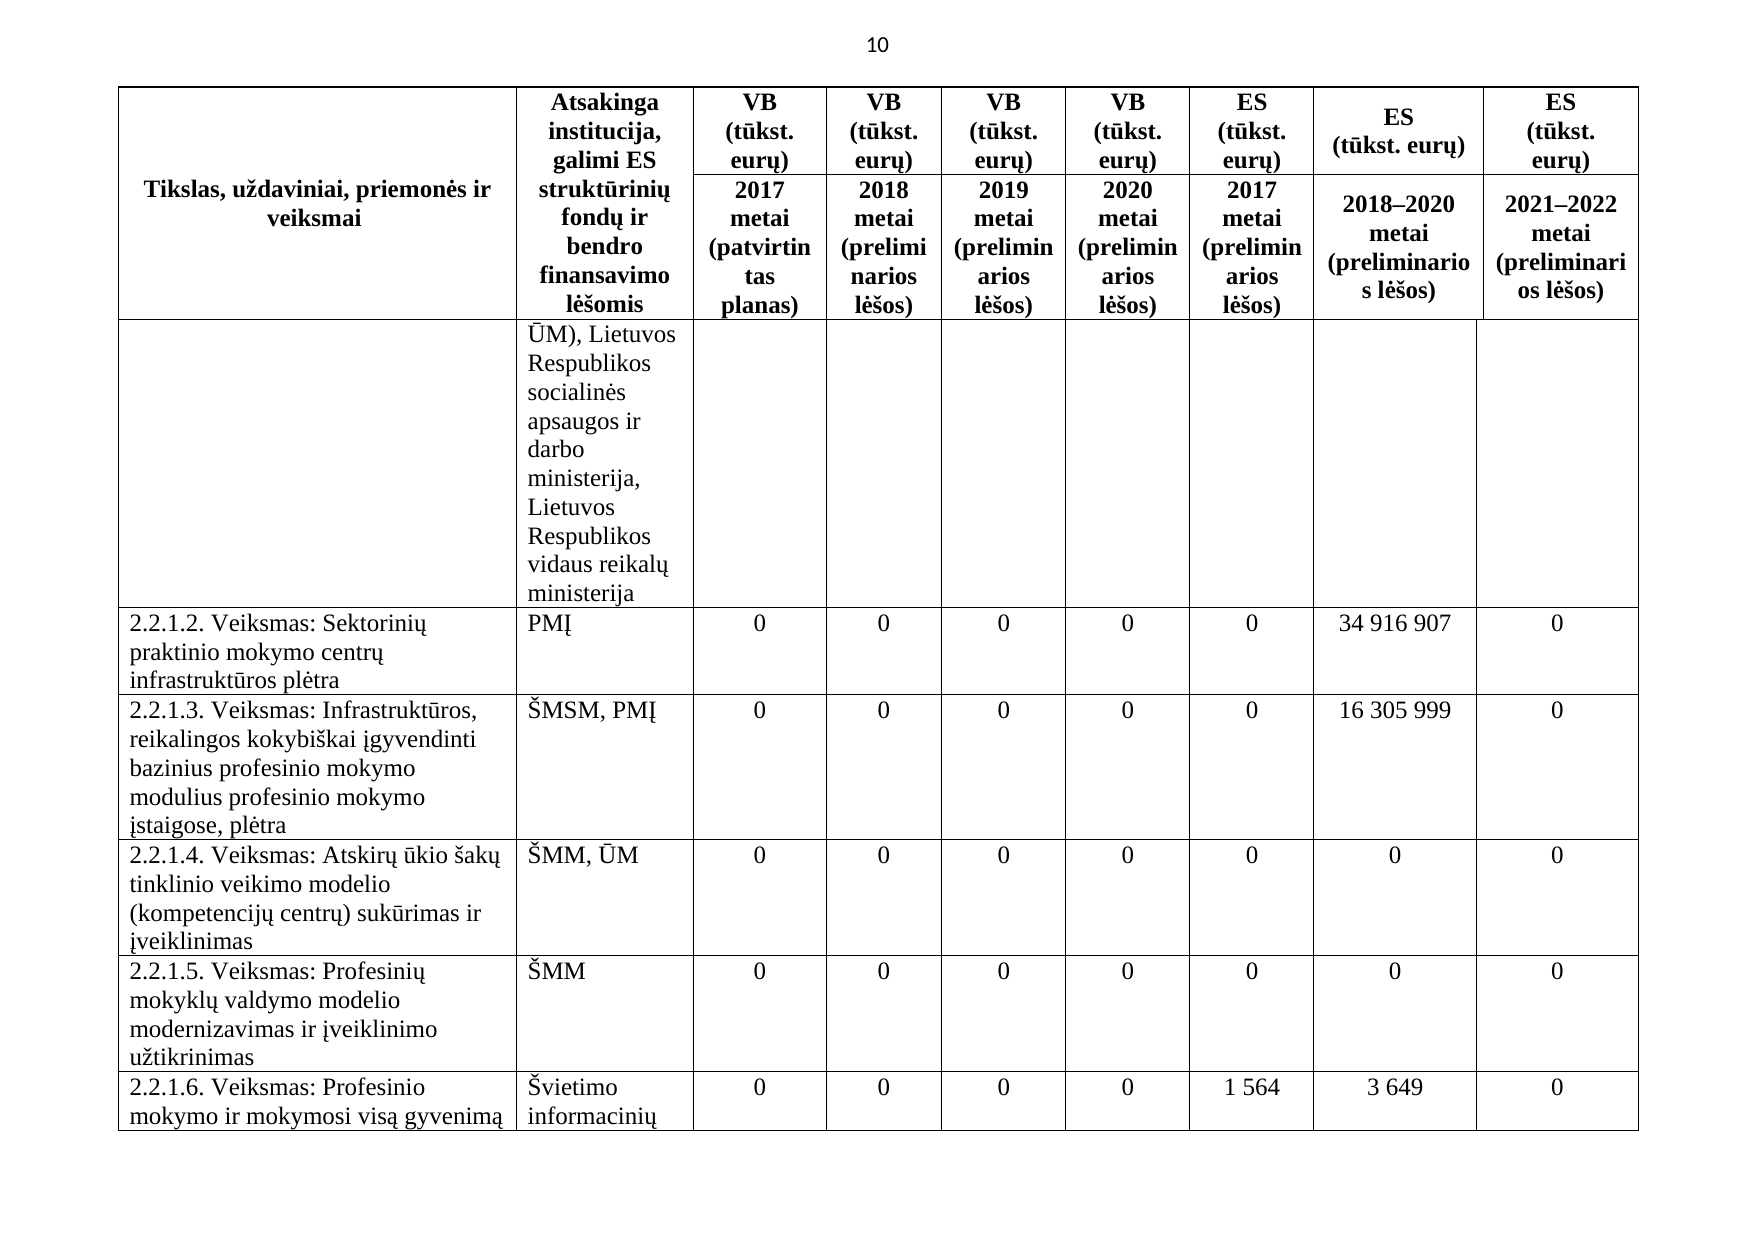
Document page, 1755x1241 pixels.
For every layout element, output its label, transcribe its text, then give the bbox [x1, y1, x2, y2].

table_header Tikslas, uždaviniai, priemonės ir veiksmai [119, 88, 516, 318]
table_cell ŠMSM, PMĮ [517, 695, 693, 839]
table_cell 0 [1066, 608, 1189, 694]
table_cell 0 [942, 608, 1065, 694]
table_cell 0 [827, 695, 941, 839]
table_cell 2.2.1.4. Veiksmas: Atskirų ūkio šakų tinklinio veikimo modelio (kompetencijų centrų) sukūrimas ir įveiklinimas [119, 840, 516, 955]
table_cell 0 [694, 956, 826, 1071]
table_cell 2021–2022 metai (preliminarios lėšos) [1484, 175, 1638, 318]
table_cell 0 [942, 695, 1065, 839]
table_cell ŠMM, PMĮ, Lietuvos Respublikos ūkio ministerija (toliau – ŪM), Lietuvos Respublikos socialinės apsaugos ir darbo ministerija, Lietuvos Respublikos vidaus reikalų ministerija [517, 320, 693, 607]
table_cell 2.2.1.3. Veiksmas: Infrastruktūros, reikalingos kokybiškai įgyvendinti bazinius profesinio mokymo modulius profesinio mokymo įstaigose, plėtra [119, 695, 516, 839]
table_cell 3 649 [1314, 1072, 1476, 1130]
table_cell 0 [1066, 956, 1189, 1071]
table_cell [1066, 320, 1189, 607]
table_cell 0 [1190, 608, 1313, 694]
table_cell 0 [827, 1072, 941, 1130]
table_cell 0 [1477, 956, 1638, 1071]
table_cell 2019 metai (preliminarios lėšos) [942, 175, 1065, 318]
table_header VB (tūkst. eurų) [827, 88, 941, 174]
table_cell [1314, 320, 1476, 607]
table_header ES (tūkst. eurų) [1314, 88, 1483, 174]
table_header VB (tūkst. eurų) [1066, 88, 1189, 174]
table_cell 0 [1477, 840, 1638, 955]
table_cell 0 [1477, 695, 1638, 839]
table_cell [694, 320, 826, 607]
table_cell 0 [1190, 695, 1313, 839]
table_cell 0 [1314, 840, 1476, 955]
table_cell 0 [827, 956, 941, 1071]
table_cell 0 [942, 1072, 1065, 1130]
table_cell 2.2.1.6. Veiksmas: Profesinio mokymo ir mokymosi visą gyvenimą [119, 1072, 516, 1130]
table_cell 0 [1190, 956, 1313, 1071]
table_cell 2.2.1.5. Veiksmas: Profesinių mokyklų valdymo modelio modernizavimas ir įveiklinimo užtikrinimas [119, 956, 516, 1071]
table_cell 2.2.1.2. Veiksmas: Sektorinių praktinio mokymo centrų infrastruktūros plėtra [119, 608, 516, 694]
table_cell 0 [1066, 840, 1189, 955]
table_cell [1477, 320, 1638, 607]
table_cell [942, 320, 1065, 607]
table_cell [1190, 320, 1313, 607]
table_cell 0 [694, 1072, 826, 1130]
table_cell 0 [694, 608, 826, 694]
table_cell 0 [827, 608, 941, 694]
table_cell 0 [942, 840, 1065, 955]
table_cell 2018–2020 metai (preliminarios lėšos) [1314, 175, 1483, 318]
table_cell 1 564 [1190, 1072, 1313, 1130]
table_header Atsakinga institucija, galimi ES struktūrinių fondų ir bendro finansavimo lėšomis finansuojamų projektų vykdytojai [517, 88, 693, 318]
table_cell 0 [827, 840, 941, 955]
table_cell 0 [694, 840, 826, 955]
table_cell 0 [1477, 608, 1638, 694]
table_cell ŠMM, ŪM [517, 840, 693, 955]
table_cell 0 [1066, 695, 1189, 839]
table_header ES (tūkst. eurų) [1484, 88, 1638, 174]
table_cell 0 [942, 956, 1065, 1071]
table_cell 2020 metai (preliminarios lėšos) [1066, 175, 1189, 318]
table_header VB (tūkst. eurų) [942, 88, 1065, 174]
table_cell PMĮ [517, 608, 693, 694]
table_cell 2017 metai (preliminarios lėšos) [1190, 175, 1313, 318]
table_cell 0 [1066, 1072, 1189, 1130]
table_header ES (tūkst. eurų) [1190, 88, 1313, 174]
table_cell 0 [1190, 840, 1313, 955]
table_cell 0 [1477, 1072, 1638, 1130]
table_cell [827, 320, 941, 607]
table_cell Švietimo informacinių technologijų centras (toliau – ŠITC) [517, 1072, 693, 1130]
table_header VB (tūkst. eurų) [694, 88, 826, 174]
table_cell 0 [694, 695, 826, 839]
table_cell 2018 metai (preliminarios lėšos) [827, 175, 941, 318]
table_cell 16 305 999 [1314, 695, 1476, 839]
table_cell 34 916 907 [1314, 608, 1476, 694]
table_cell 2017 metai (patvirtintas planas) [694, 175, 826, 318]
table_cell ŠMM [517, 956, 693, 1071]
table_cell 0 [1314, 956, 1476, 1071]
table_cell [119, 320, 516, 607]
